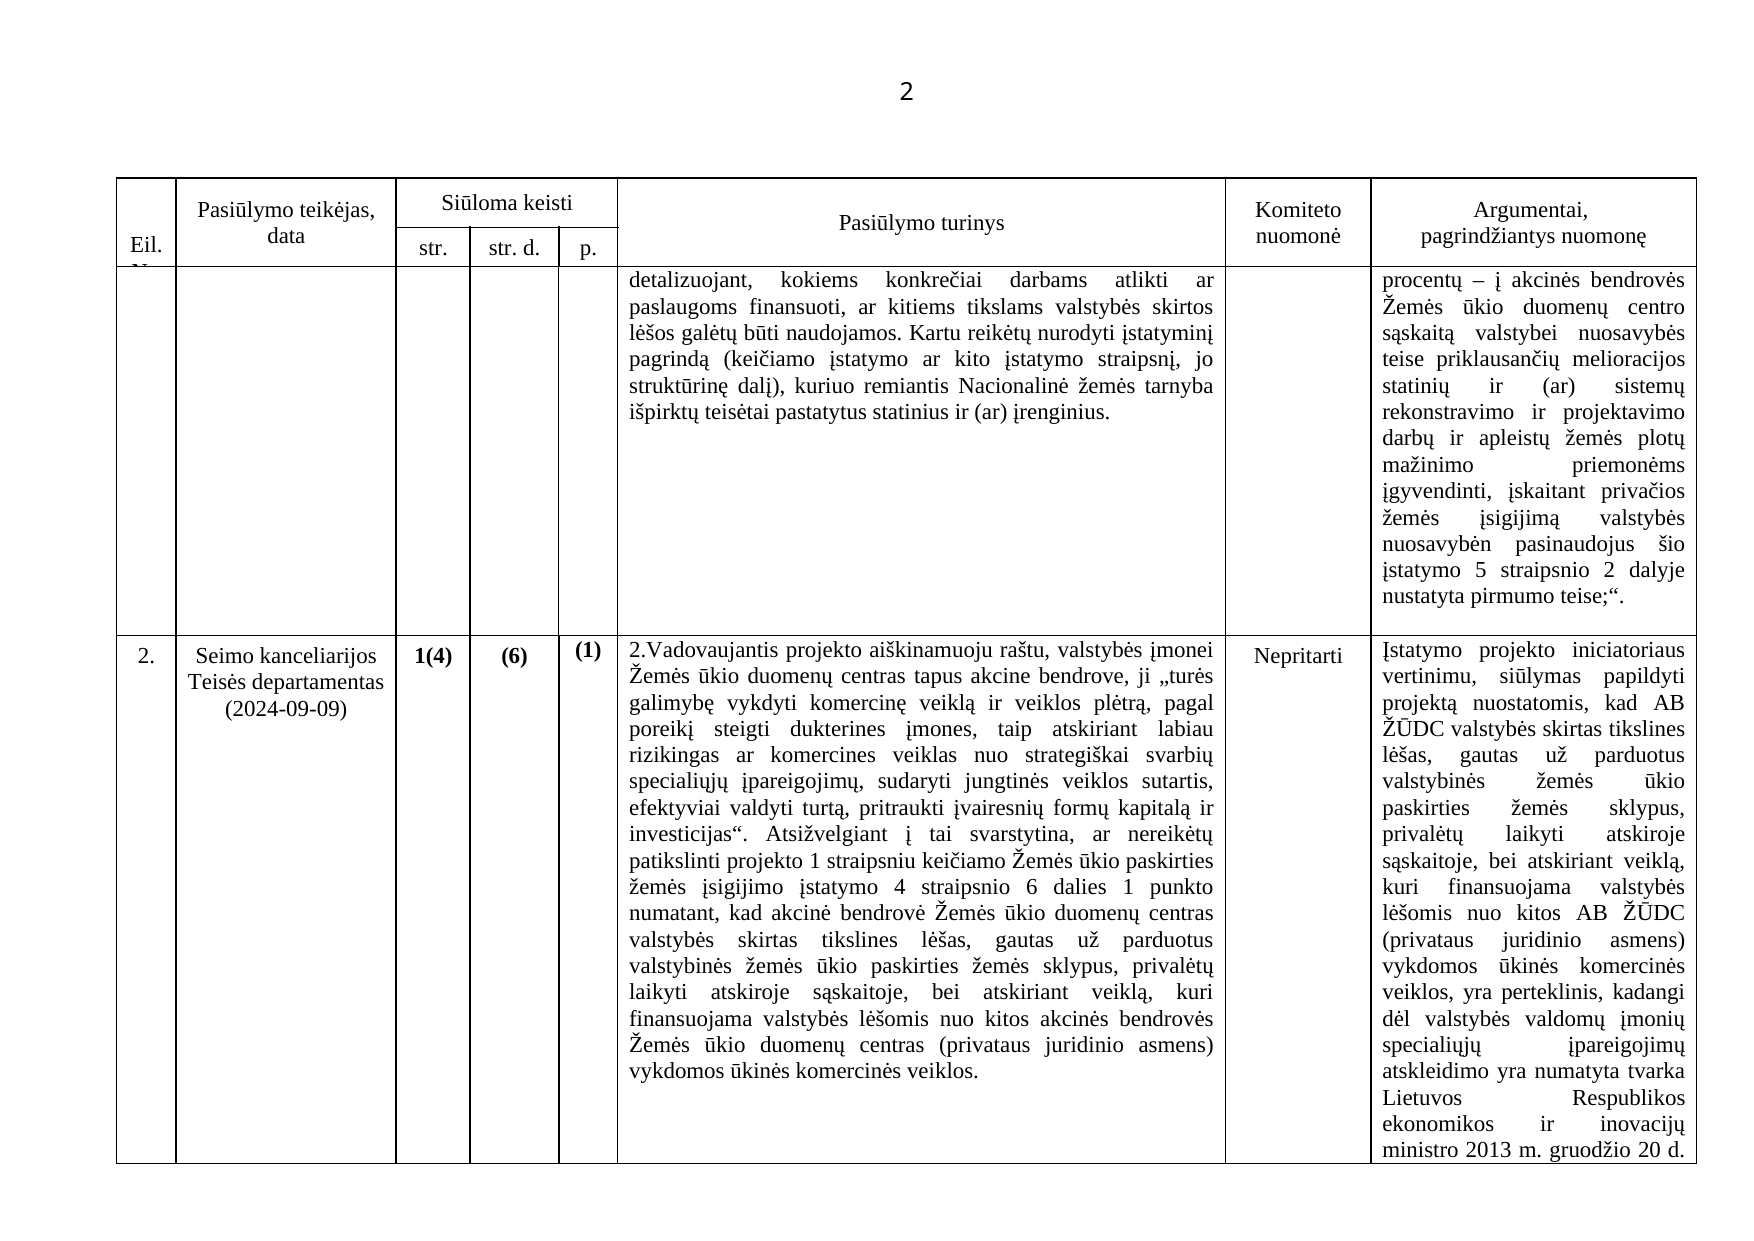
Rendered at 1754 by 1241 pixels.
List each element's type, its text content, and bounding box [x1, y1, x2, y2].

table_cell [559, 267, 617, 635]
table_header Eil. Nr. [117, 179, 175, 266]
table_header Pasiūlymo teikėjas, data [177, 179, 395, 266]
table_header Argumentai, pagrindžiantys nuomonę [1372, 179, 1696, 266]
table_cell [1226, 267, 1370, 635]
table_cell 1(4) [397, 636, 469, 1163]
table_cell [397, 267, 469, 635]
table_cell p. [560, 228, 617, 266]
table_cell (1) [560, 636, 617, 1163]
table_cell str. [397, 228, 469, 266]
table_cell [177, 267, 395, 635]
table_cell [471, 267, 558, 635]
table_header Siūloma keisti [397, 179, 617, 226]
table_cell (6) [471, 636, 558, 1163]
table_cell Nepritarti [1226, 636, 1370, 1163]
table_cell 1. [117, 267, 175, 635]
table_cell 2.Vadovaujantis projekto aiškinamuoju raštu, valstybės įmonei Žemės ūkio duomenų centras tapus akcine bendrove, ji „turės galimybę vykdyti komercinę veiklą ir veiklos plėtrą, pagal poreikį steigti dukterines įmones, taip atskiriant labiau rizikingas ar komercines veiklas nuo strategiškai svarbių specialiųjų įpareigojimų, sudaryti jungtinės veiklos sutartis, efektyviai valdyti turtą, pritraukti įvairesnių formų kapitalą ir investicijas“. Atsižvelgiant į tai svarstytina, ar nereikėtų patikslinti projekto 1 straipsniu keičiamo Žemės ūkio paskirties žemės įsigijimo įstatymo 4 straipsnio 6 dalies 1 punkto numatant, kad akcinė bendrovė Žemės ūkio duomenų centras valstybės skirtas tikslines lėšas, gautas už parduotus valstybinės žemės ūkio paskirties žemės sklypus, privalėtų laikyti atskiroje sąskaitoje, bei atskiriant veiklą, kuri finansuojama valstybės lėšomis nuo kitos akcinės bendrovės Žemės ūkio duomenų centras (privataus juridinio asmens) vykdomos ūkinės komercinės veiklos. [618, 636, 1225, 1163]
table_header Pasiūlymo turinys [618, 179, 1225, 266]
table_cell detalizuojant, kokiems konkrečiai darbams atlikti ar paslaugoms finansuoti, ar kitiems tikslams valstybės skirtos lėšos galėtų būti naudojamos. Kartu reikėtų nurodyti įstatyminį pagrindą (keičiamo įstatymo ar kito įstatymo straipsnį, jo struktūrinę dalį), kuriuo remiantis Nacionalinė žemės tarnyba išpirktų teisėtai pastatytus statinius ir (ar) įrenginius. [618, 267, 1225, 635]
table_cell Seimo kanceliarijos Teisės departamentas (2024-09-09) [177, 636, 395, 1163]
table_cell 2. [117, 636, 175, 1163]
table_cell procentų – į akcinės bendrovės Žemės ūkio duomenų centro sąskaitą valstybei nuosavybės teise priklausančių melioracijos statinių ir (ar) sistemų rekonstravimo ir projektavimo darbų ir apleistų žemės plotų mažinimo priemonėms įgyvendinti, įskaitant privačios žemės įsigijimą valstybės nuosavybėn pasinaudojus šio įstatymo 5 straipsnio 2 dalyje nustatyta pirmumo teise;“. [1372, 267, 1696, 635]
table_cell str. d. [471, 228, 558, 266]
table_header Komiteto nuomonė [1226, 179, 1370, 266]
